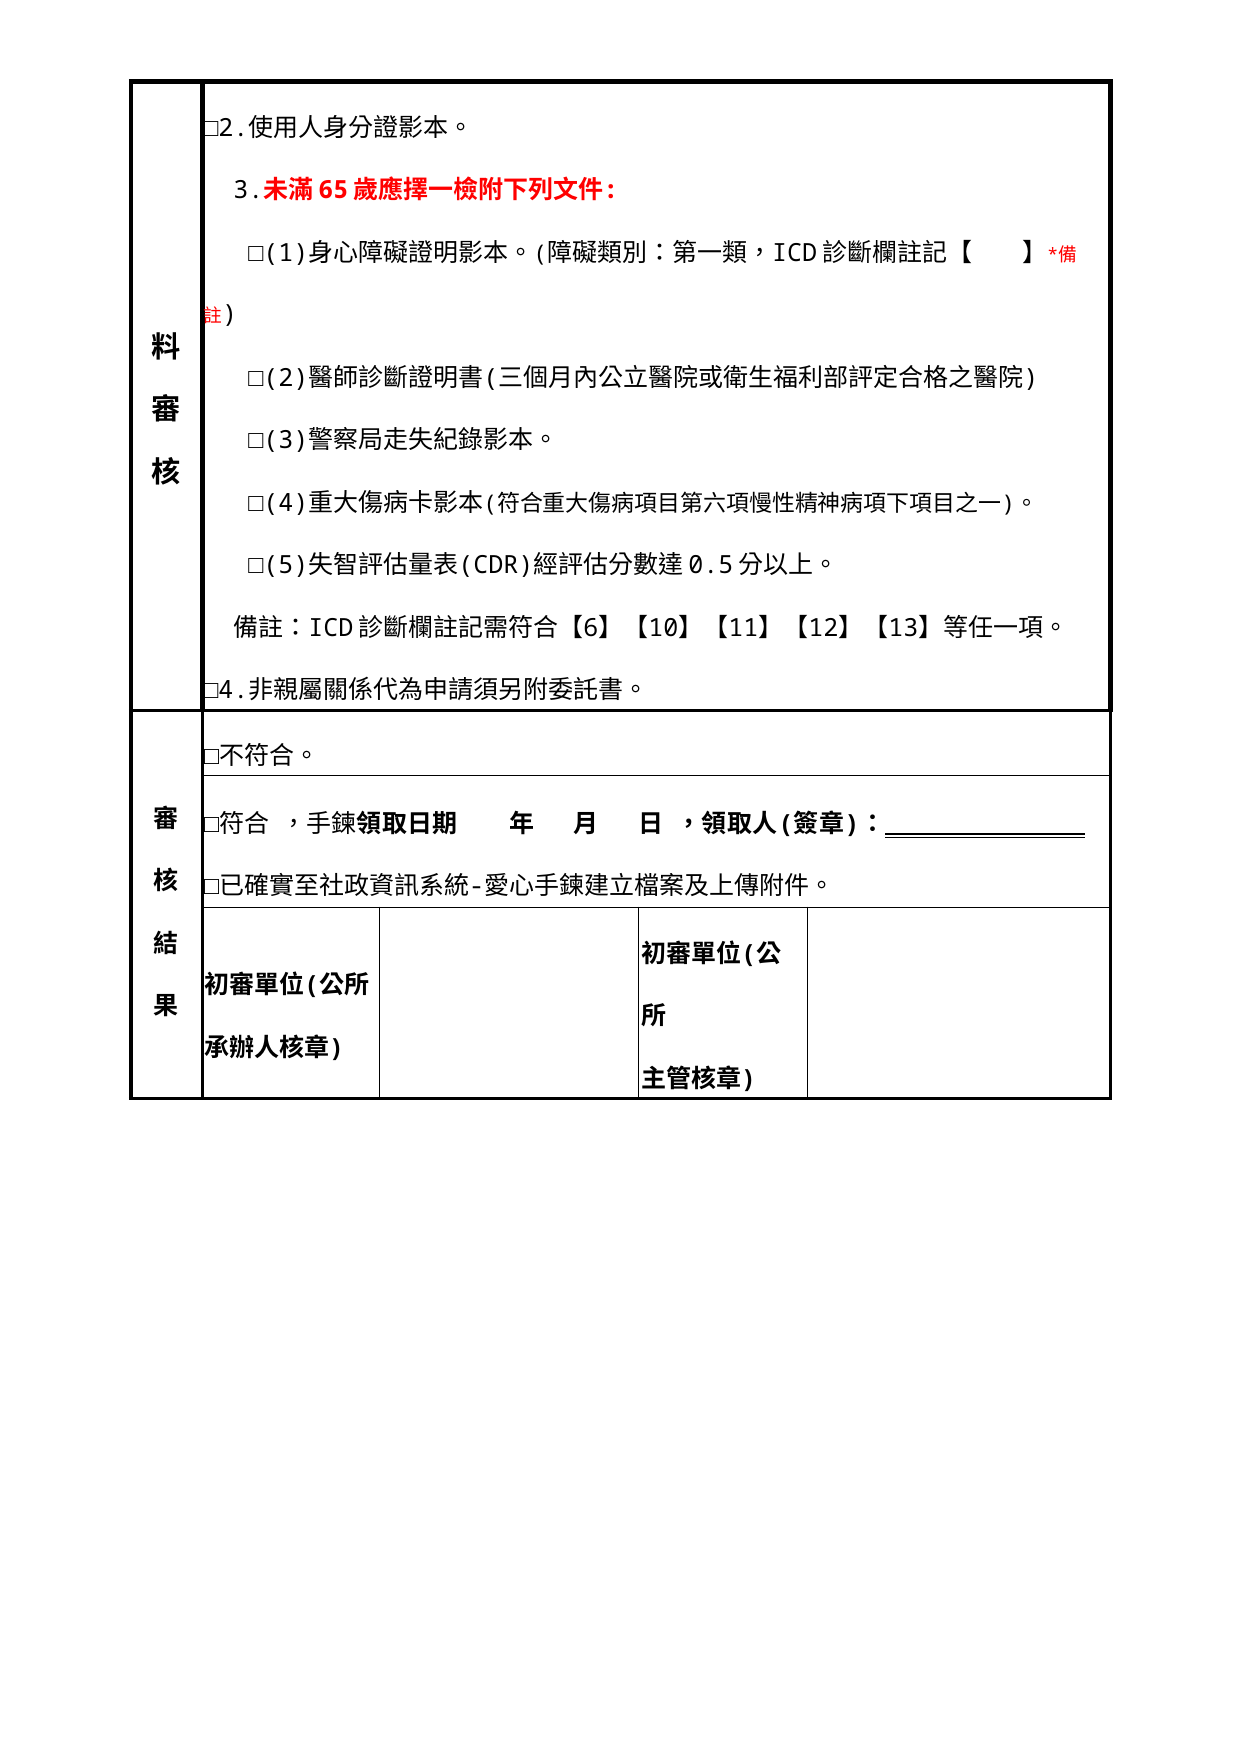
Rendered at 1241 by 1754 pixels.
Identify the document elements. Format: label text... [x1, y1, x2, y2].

table_cell 審 核 結 果 [133, 712, 201, 1097]
table_cell □符合 ，手鍊領取日期 年 月 日 ，領取人(簽章)： □已確實至社政資訊系統-愛心手鍊建立檔案及上傳附件。 [204, 776, 1109, 907]
table_header 料 審 核 [133, 84, 200, 709]
table_cell 初審單位(公所 承辦人核章) [204, 908, 379, 1097]
table_cell [808, 908, 1109, 1097]
table_cell [380, 908, 638, 1097]
